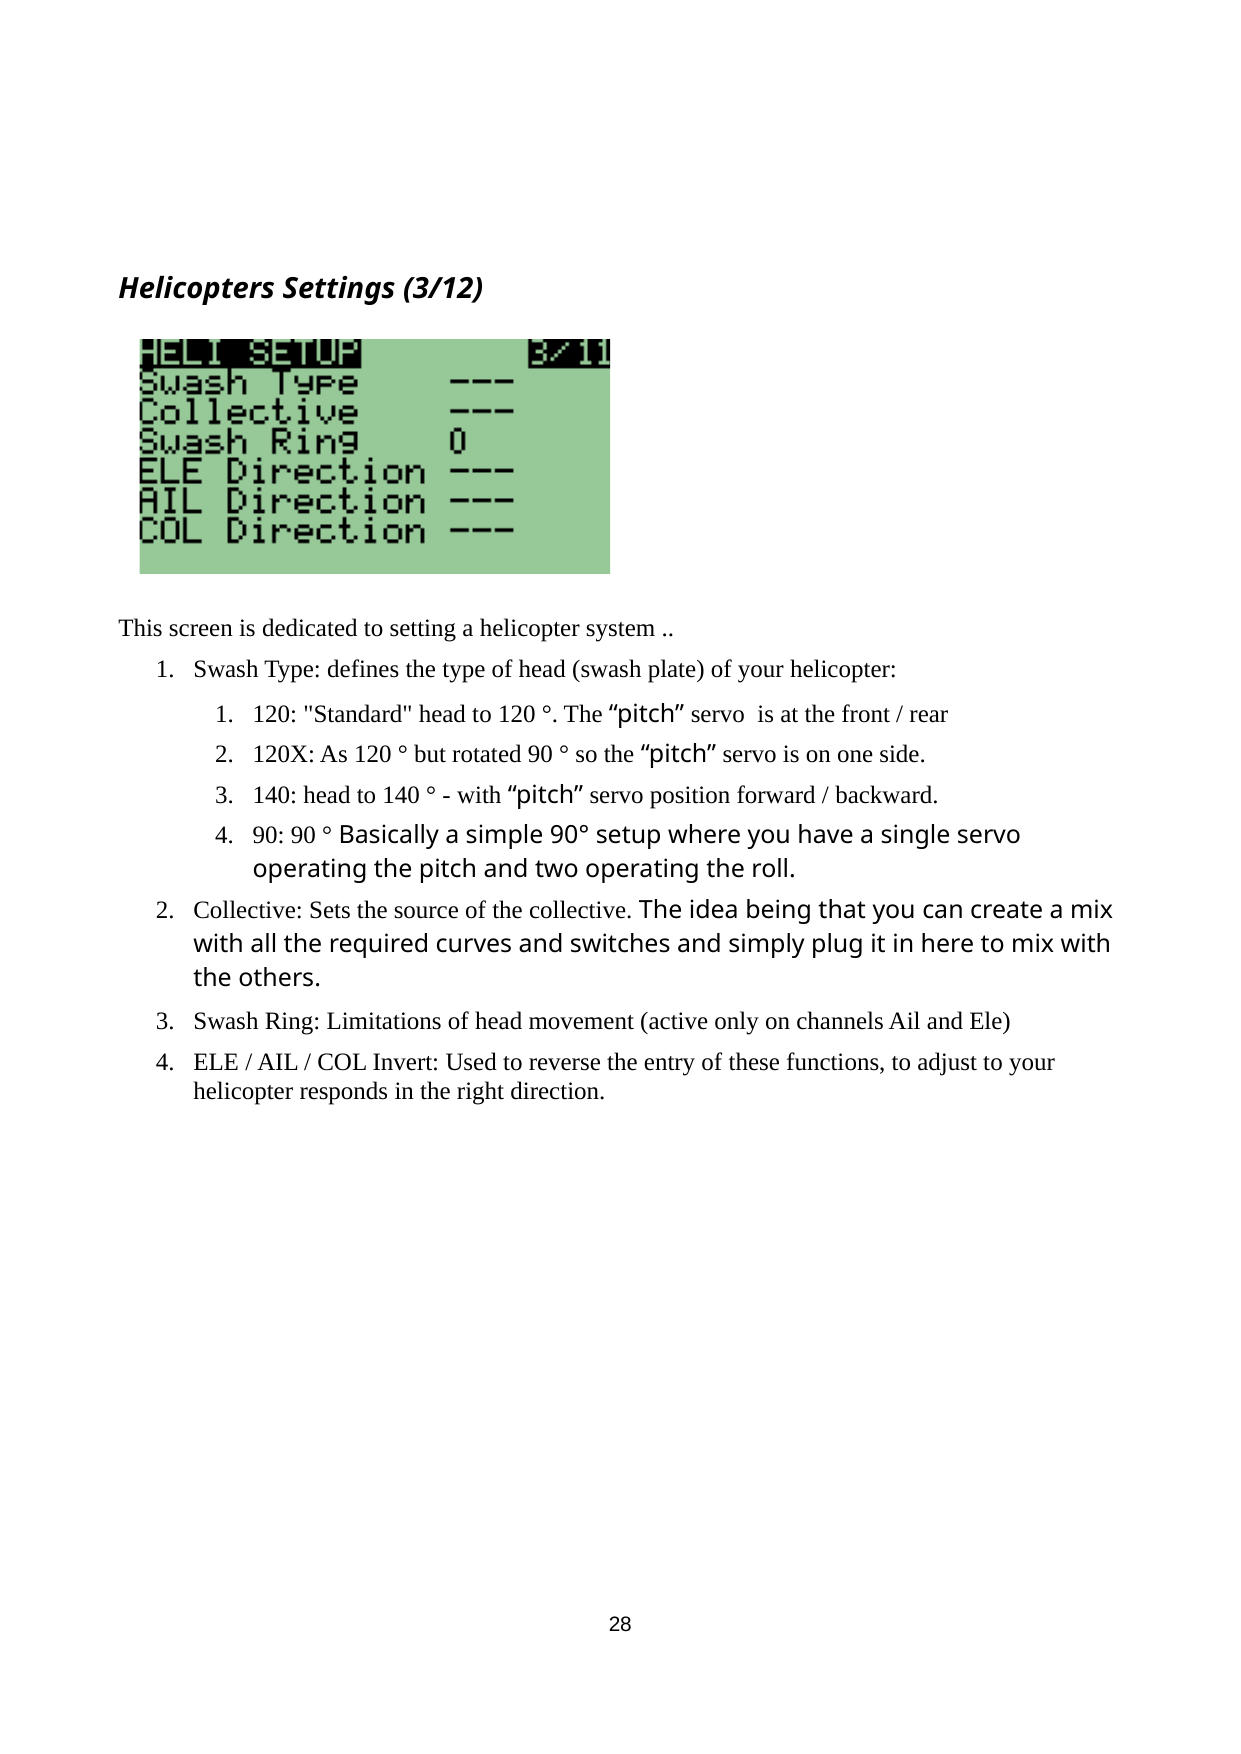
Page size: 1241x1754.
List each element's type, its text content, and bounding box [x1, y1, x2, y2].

list Collective: Sets the source of the collective. The idea being that you can create a mix with all the required curves and switches and simply plug it in here to mix with the others. [156, 891, 1122, 994]
list Swash Ring: Limitations of head movement (active only on channels Ail and Ele) [156, 1006, 1122, 1035]
list 120X: As 120 ° but rotated 90 ° so the “pitch” servo is on one side. [215, 736, 1122, 770]
text This screen is dedicated to setting a helicopter system .. [118, 613, 1122, 642]
list Swash Type: defines the type of head (swash plate) of your helicopter: [156, 654, 1122, 683]
subtitle Helicopters Settings (3/12) [118, 267, 1122, 307]
list 90: 90 ° Basically a simple 90° setup where you have a single servo operating the pitch and two operating the roll. [215, 817, 1122, 885]
list ELE / AIL / COL Invert: Used to reverse the entry of these functions, to adjust to your helicopter responds in the right direction. [156, 1047, 1122, 1105]
list 120: "Standard" head to 120 °. The “pitch” servo is at the front / rear [215, 695, 1122, 729]
list 140: head to 140 ° - with “pitch” servo position forward / backward. [215, 776, 1122, 810]
